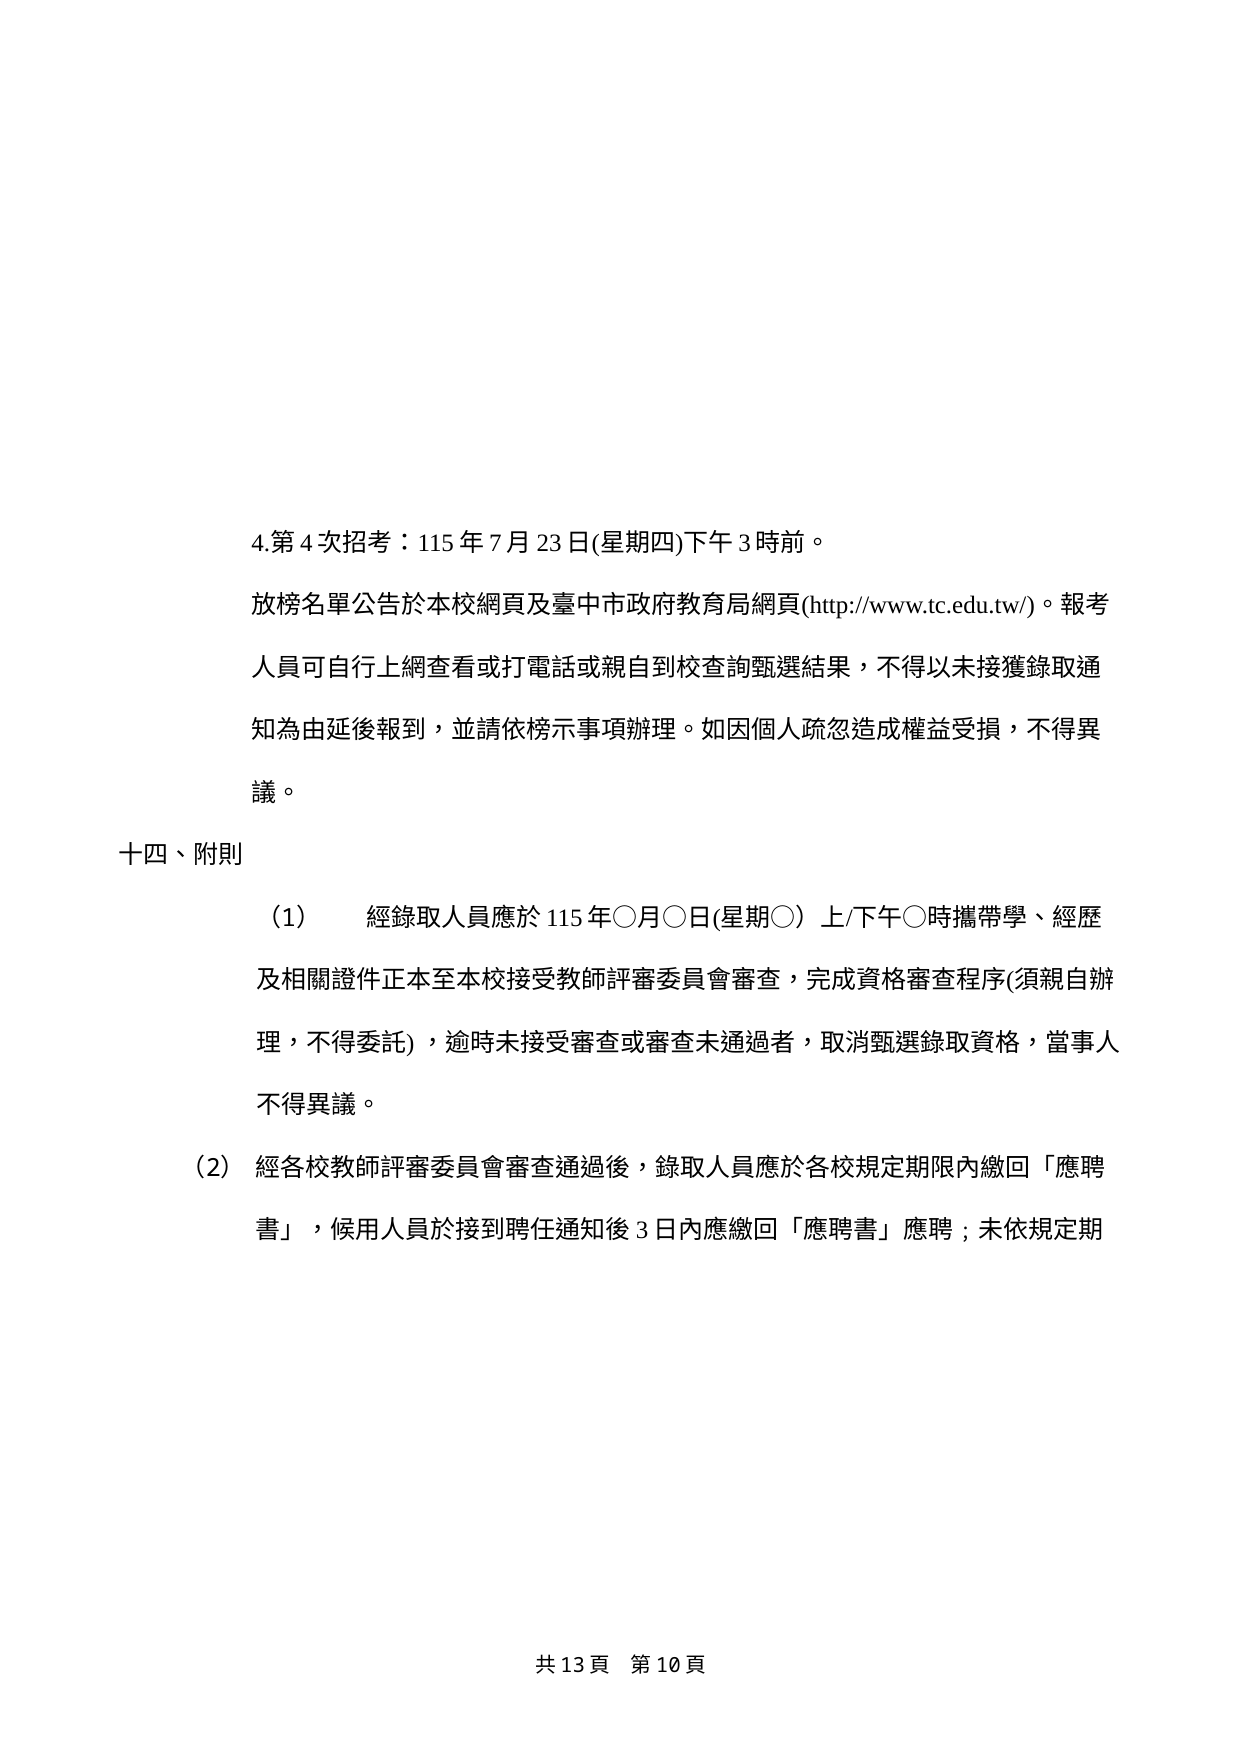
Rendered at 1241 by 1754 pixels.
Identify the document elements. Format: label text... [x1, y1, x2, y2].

list 經各校教師評審委員會審查通過後，錄取人員應於各校規定期限內繳回「應聘書」，候用人員於接到聘任通知後3日內應繳回「應聘書」應聘﹔未依規定期 [181, 1124, 1122, 1249]
text 放榜名單公告於本校網頁及臺中市政府教育局網頁(http://www.tc.edu.tw/)。報考人員可自行上網查看或打電話或親自到校查詢甄選結果，不得以未接獲錄取通知為由延後報到，並請依榜示事項辦理。如因個人疏忽造成權益受損，不得異議。 [251, 561, 1122, 811]
list 經錄取人員應於115年○月○日(星期○）上/下午○時攜帶學、經歷及相關證件正本至本校接受教師評審委員會審查，完成資格審查程序(須親自辦理，不得委託) ，逾時未接受審查或審查未通過者，取消甄選錄取資格，當事人不得異議。 [256, 874, 1122, 1124]
text 4.第4次招考：115年7月23日(星期四)下午3時前。 [251, 499, 1122, 561]
text 十四、附則 [118, 811, 1122, 874]
